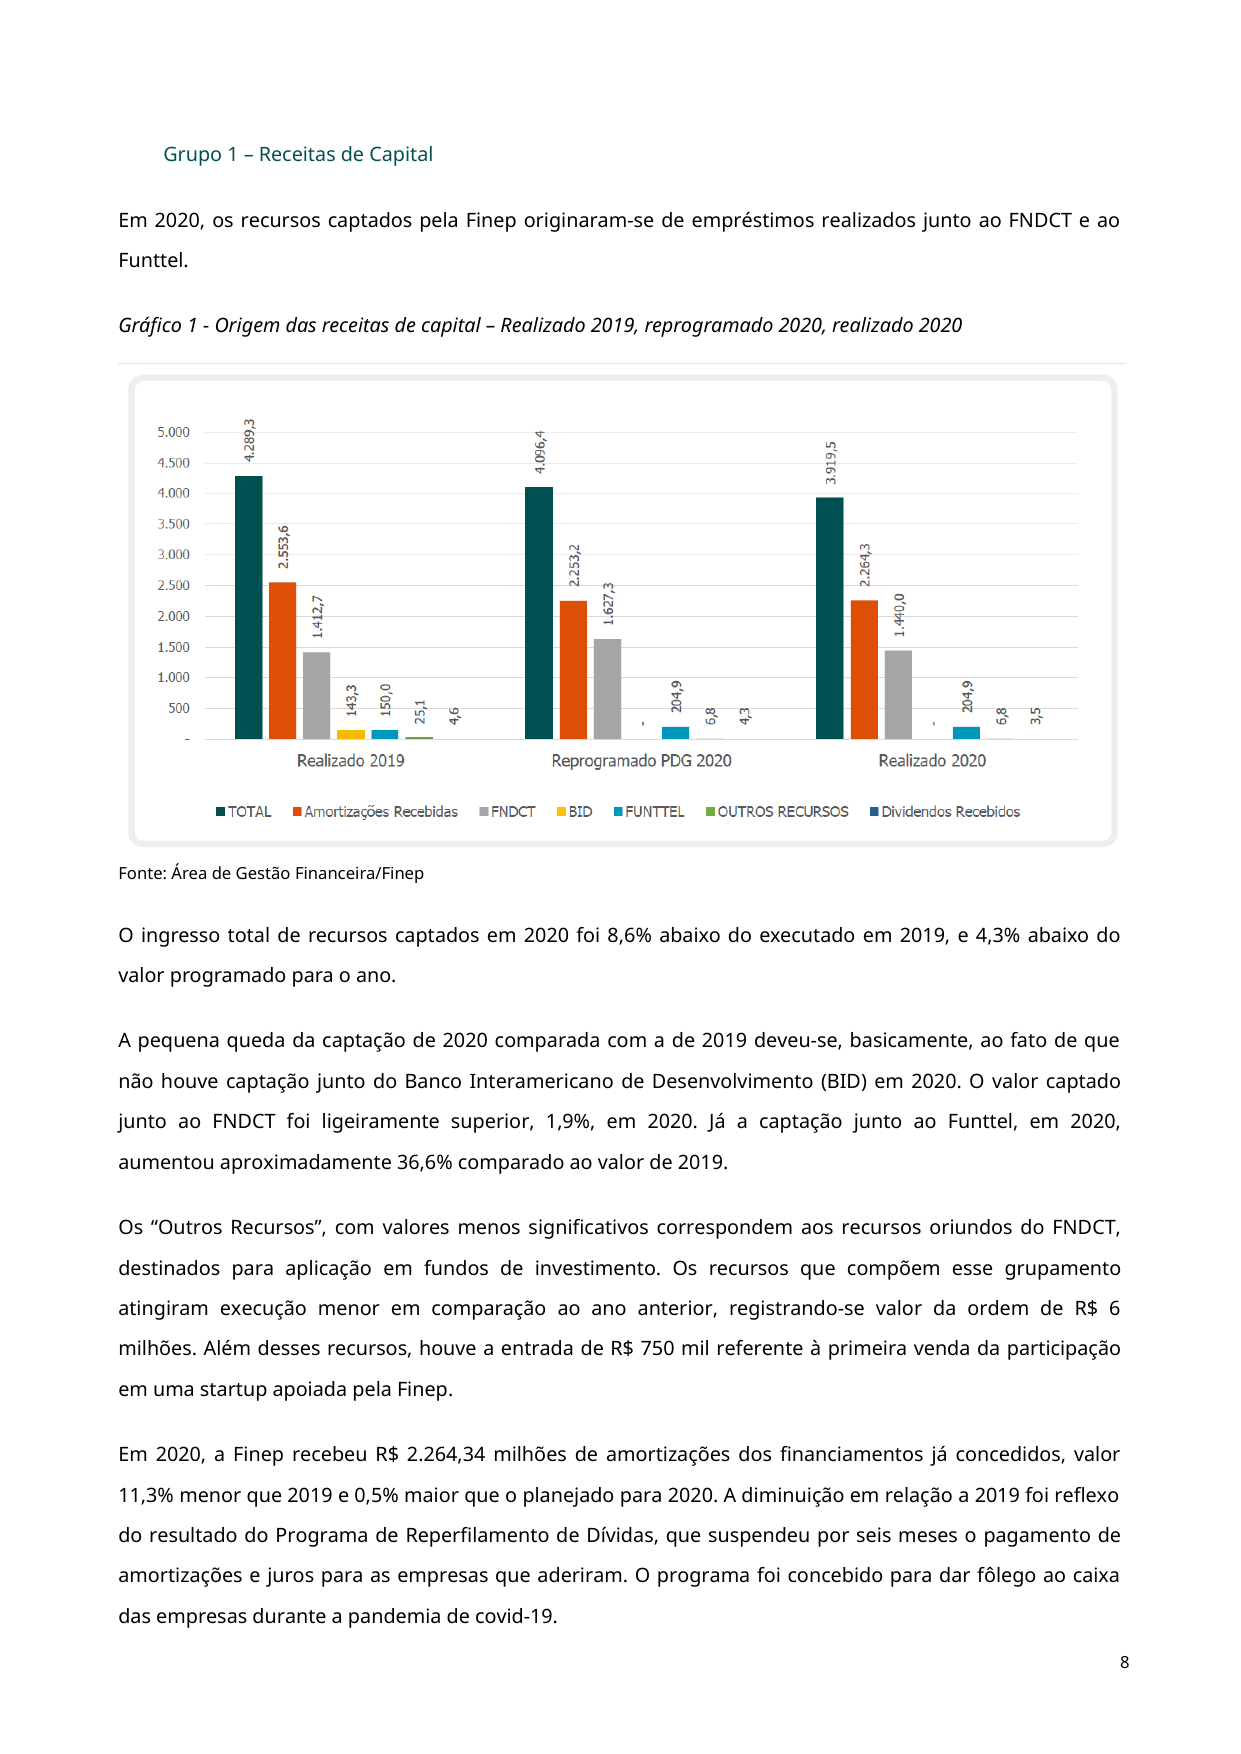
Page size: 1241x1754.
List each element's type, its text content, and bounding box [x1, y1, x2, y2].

text A pequena queda da captação de 2020 comparada com a de 2019 deveu-se, basicamente, ao fato de que não houve captação junto do Banco Interamericano de Desenvolvimento (BID) em 2020. O valor captado junto ao FNDCT foi ligeiramente superior, 1,9%, em 2020. Já a captação junto ao Funttel, em 2020, aumentou aproximadamente 36,6% comparado ao valor de 2019. [118, 1027, 1122, 1175]
text O ingresso total de recursos captados em 2020 foi 8,6% abaixo do executado em 2019, e 4,3% abaixo do valor programado para o ano. [118, 921, 1122, 988]
text Gráfico 1 - Origem das receitas de capital – Realizado 2019, reprogramado 2020, realizado 2020 [118, 312, 1122, 339]
text Em 2020, a Finep recebeu R$ 2.264,34 milhões de amortizações dos financiamentos já concedidos, valor 11,3% menor que 2019 e 0,5% maior que o planejado para 2020. A diminuição em relação a 2019 foi reflexo do resultado do Programa de Reperfilamento de Dívidas, que suspendeu por seis meses o pagamento de amortizações e juros para as empresas que aderiram. O programa foi concebido para dar fôlego ao caixa das empresas durante a pandemia de covid-19. [118, 1441, 1122, 1629]
text Em 2020, os recursos captados pela Finep originaram-se de empréstimos realizados junto ao FNDCT e ao Funttel. [118, 206, 1122, 273]
text Os “Outros Recursos”, com valores menos significativos correspondem aos recursos oriundos do FNDCT, destinados para aplicação em fundos de investimento. Os recursos que compõem esse grupamento atingiram execução menor em comparação ao ano anterior, registrando-se valor da ordem de R$ 6 milhões. Além desses recursos, houve a entrada de R$ 750 mil referente à primeira venda da participação em uma startup apoiada pela Finep. [118, 1213, 1122, 1402]
text Fonte: Área de Gestão Financeira/Finep [118, 851, 1122, 884]
subtitle Grupo 1 – Receitas de Capital [163, 140, 1122, 167]
